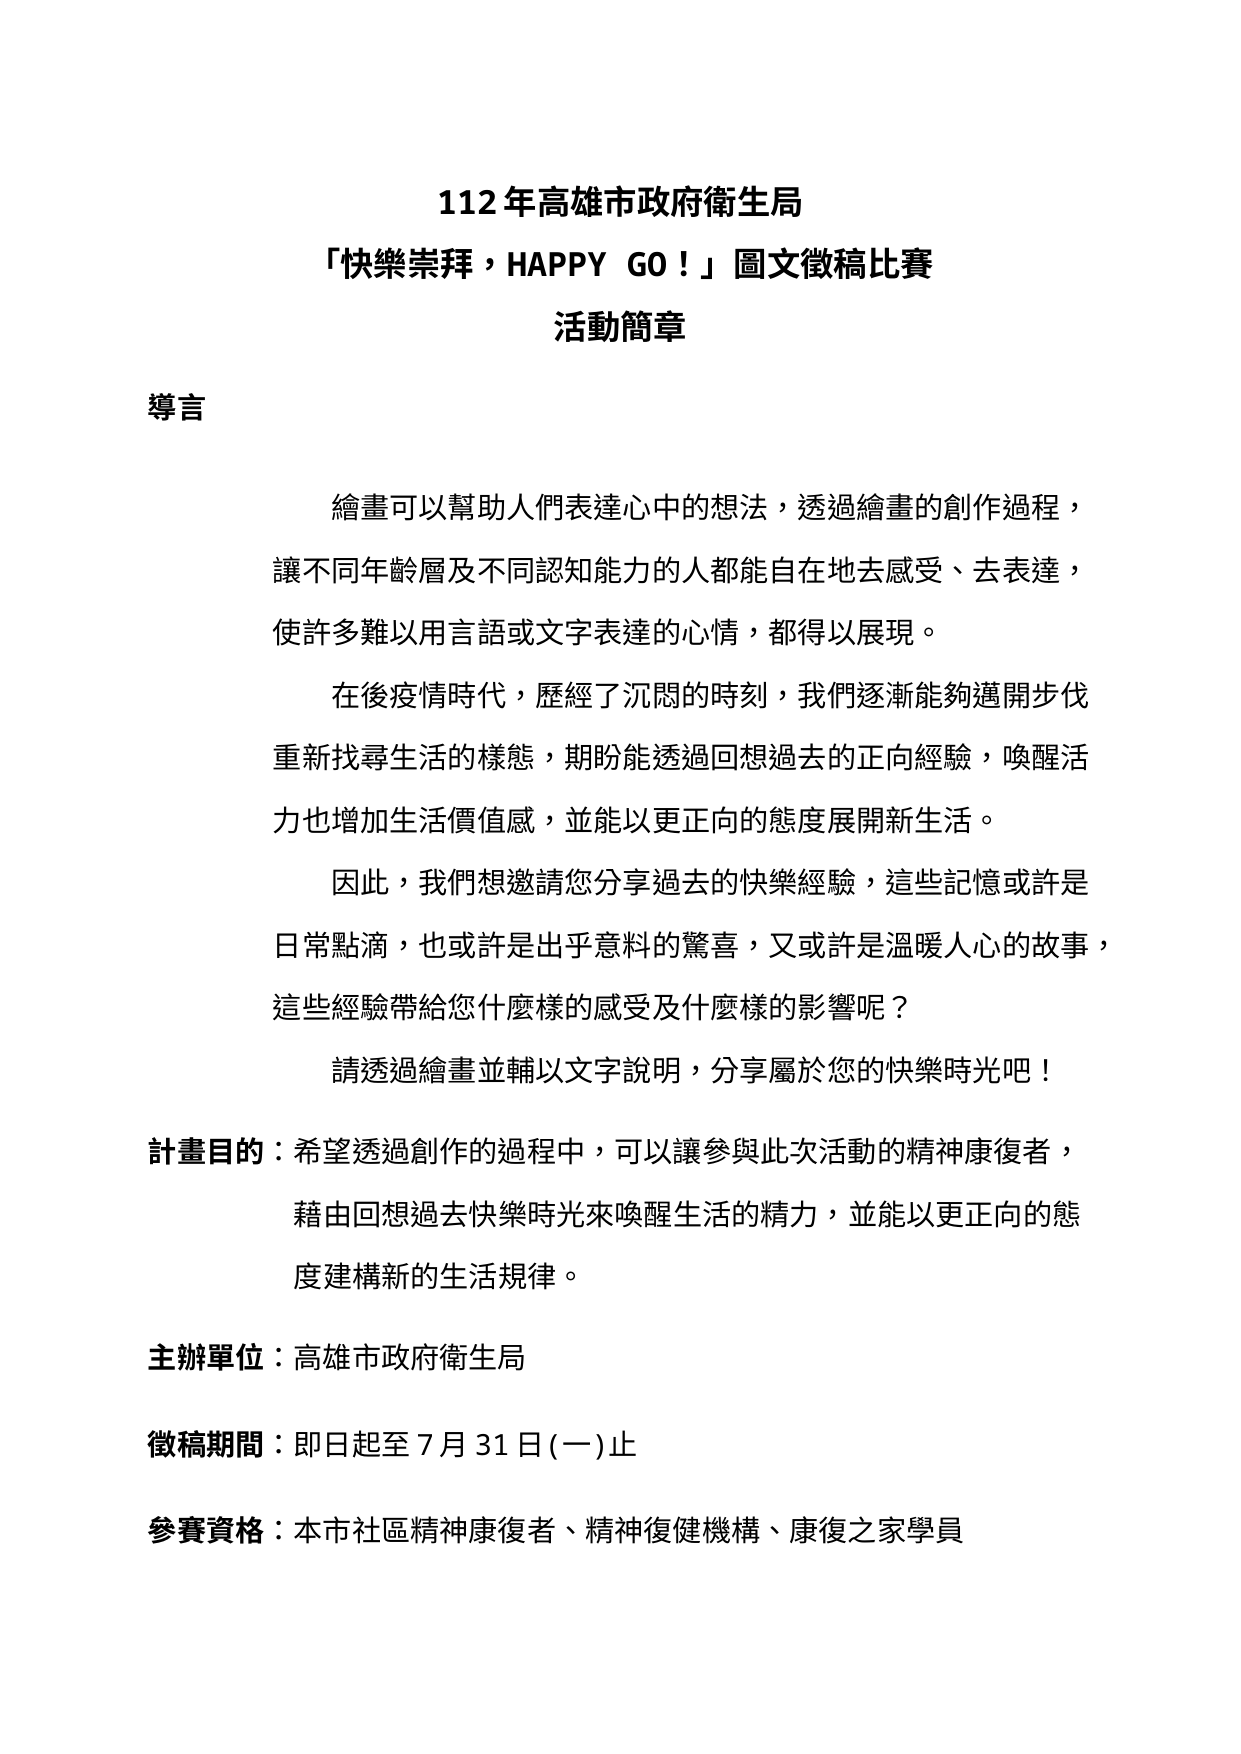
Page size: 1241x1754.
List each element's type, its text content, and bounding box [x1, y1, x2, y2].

text 參賽資格：本市社區精神康復者、精神復健機構、康復之家學員 [148, 1487, 1092, 1550]
text 活動簡章 [148, 283, 1092, 346]
text 112年高雄市政府衛生局 [148, 158, 1092, 221]
text 「快樂崇拜，HAPPY GO！」圖文徵稿比賽 [148, 221, 1092, 283]
text 徵稿期間：即日起至7月31日(一)止 [148, 1401, 1092, 1463]
text 計畫目的：希望透過創作的過程中，可以讓參與此次活動的精神康復者，藉由回想過去快樂時光來喚醒生活的精力，並能以更正向的態度建構新的生活規律。 [148, 1108, 1092, 1296]
text 在後疫情時代，歷經了沉悶的時刻，我們逐漸能夠邁開步伐重新找尋生活的樣態，期盼能透過回想過去的正向經驗，喚醒活力也增加生活價值感，並能以更正向的態度展開新生活。 [273, 652, 1092, 839]
text 主辦單位：高雄市政府衛生局 [148, 1314, 1092, 1377]
text 導言 [148, 364, 1092, 427]
text 繪畫可以幫助人們表達心中的想法，透過繪畫的創作過程，讓不同年齡層及不同認知能力的人都能自在地去感受、去表達，使許多難以用言語或文字表達的心情，都得以展現。 [273, 464, 1092, 652]
text 因此，我們想邀請您分享過去的快樂經驗，這些記憶或許是日常點滴，也或許是出乎意料的驚喜，又或許是溫暖人心的故事，這些經驗帶給您什麼樣的感受及什麼樣的影響呢？ [273, 839, 1092, 1027]
text 請透過繪畫並輔以文字說明，分享屬於您的快樂時光吧！ [273, 1027, 1092, 1089]
